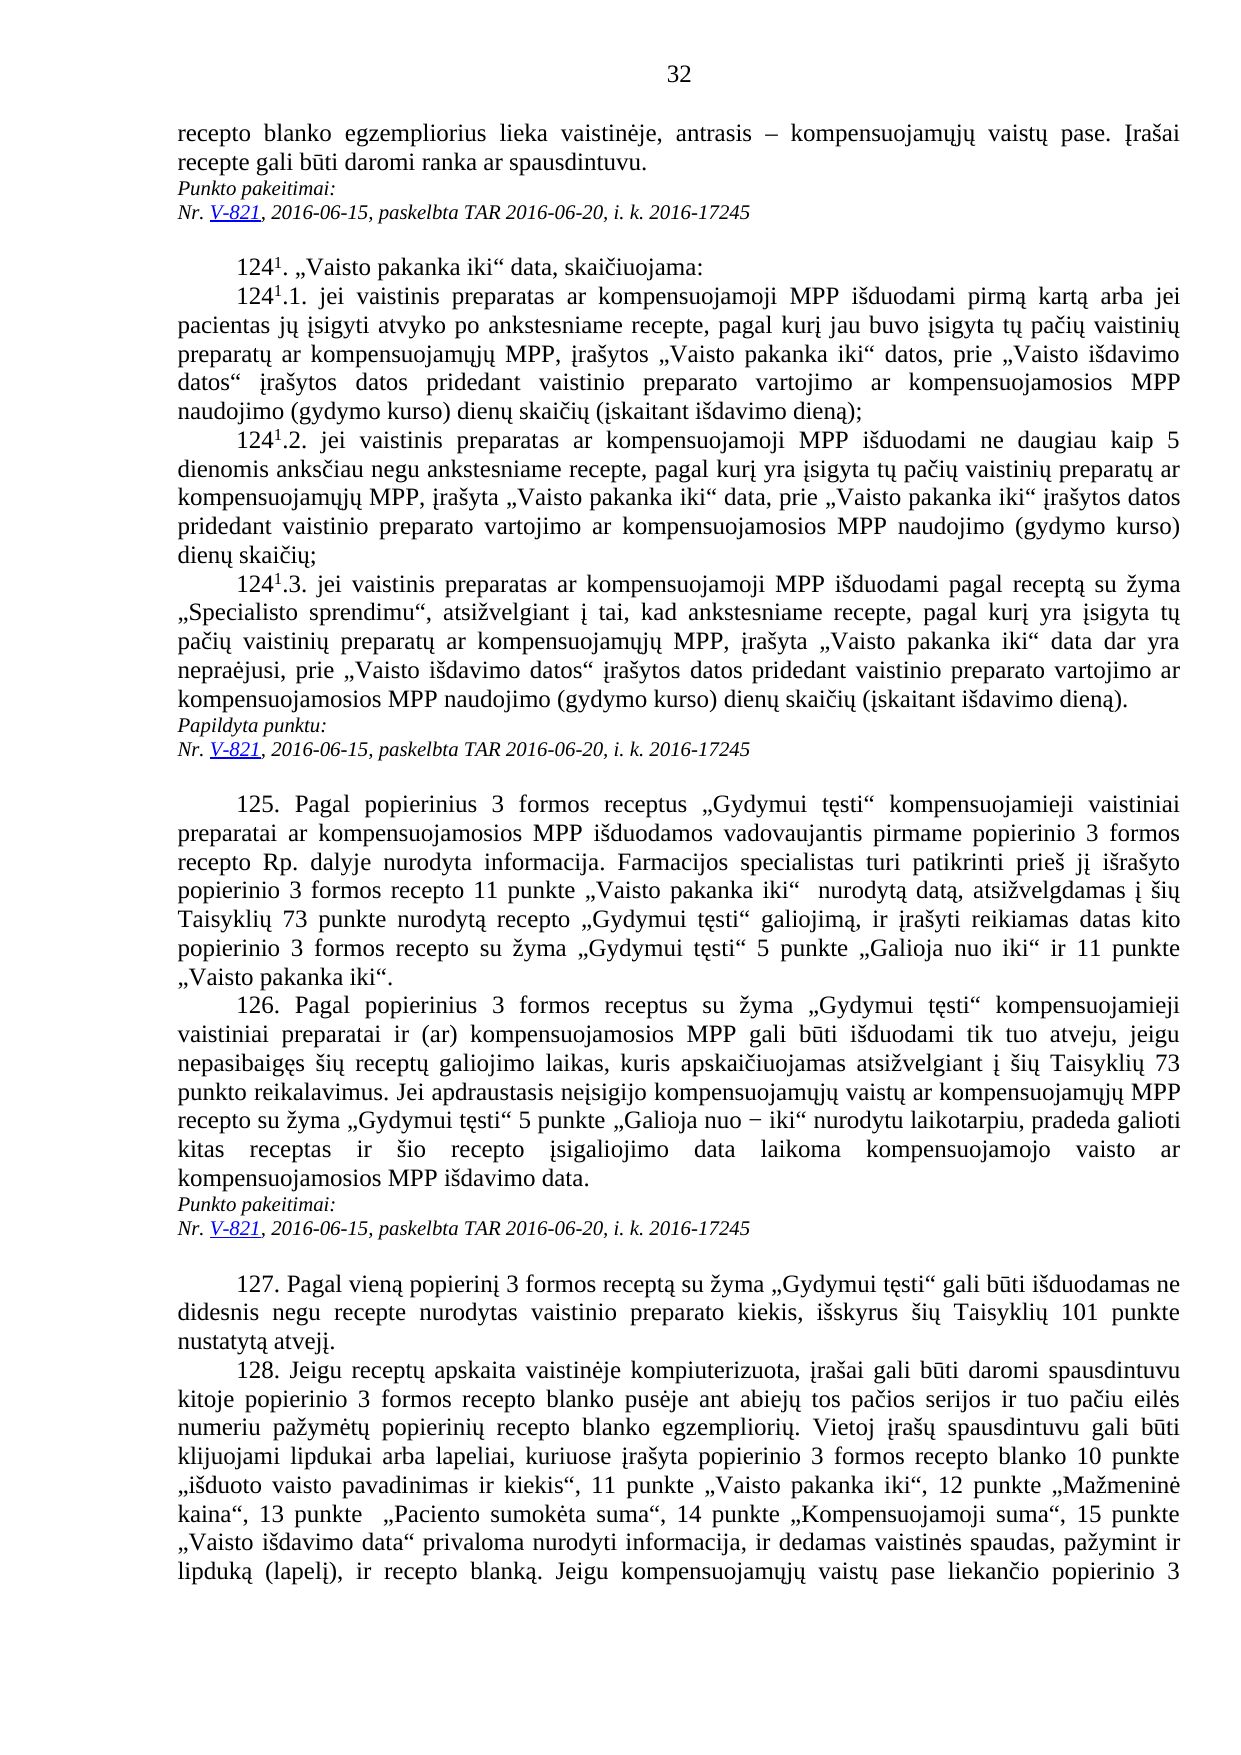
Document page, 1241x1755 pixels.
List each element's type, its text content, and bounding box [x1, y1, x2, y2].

text Punkto pakeitimai: [177, 1192, 1181, 1216]
text 1241.1. jei vaistinis preparatas ar kompensuojamoji MPP išduodami pirmą kartą arba jei pacientas jų įsigyti atvyko po ankstesniame recepte, pagal kurį jau buvo įsigyta tų pačių vaistinių preparatų ar kompensuojamųjų MPP, įrašytos „Vaisto pakanka iki“ datos, prie „Vaisto išdavimo datos“ įrašytos datos pridedant vaistinio preparato vartojimo ar kompensuojamosios MPP naudojimo (gydymo kurso) dienų skaičių (įskaitant išdavimo dieną); [177, 281, 1181, 425]
text 1241.3. jei vaistinis preparatas ar kompensuojamoji MPP išduodami pagal receptą su žyma „Specialisto sprendimu“, atsižvelgiant į tai, kad ankstesniame recepte, pagal kurį yra įsigyta tų pačių vaistinių preparatų ar kompensuojamųjų MPP, įrašyta „Vaisto pakanka iki“ data dar yra nepraėjusi, prie „Vaisto išdavimo datos“ įrašytos datos pridedant vaistinio preparato vartojimo ar kompensuojamosios MPP naudojimo (gydymo kurso) dienų skaičių (įskaitant išdavimo dieną). [177, 569, 1181, 712]
text Nr. V-821, 2016-06-15, paskelbta TAR 2016-06-20, i. k. 2016-17245 [177, 737, 1181, 761]
text 125. Pagal popierinius 3 formos receptus „Gydymui tęsti“ kompensuojamieji vaistiniai preparatai ar kompensuojamosios MPP išduodamos vadovaujantis pirmame popierinio 3 formos recepto Rp. dalyje nurodyta informacija. Farmacijos specialistas turi patikrinti prieš jį išrašyto popierinio 3 formos recepto 11 punkte „Vaisto pakanka iki“ nurodytą datą, atsižvelgdamas į šių Taisyklių 73 punkte nurodytą recepto „Gydymui tęsti“ galiojimą, ir įrašyti reikiamas datas kito popierinio 3 formos recepto su žyma „Gydymui tęsti“ 5 punkte „Galioja nuo iki“ ir 11 punkte „Vaisto pakanka iki“. [177, 789, 1181, 991]
text Punkto pakeitimai: [177, 176, 1181, 200]
text Nr. V-821, 2016-06-15, paskelbta TAR 2016-06-20, i. k. 2016-17245 [177, 1216, 1181, 1240]
text 1241.2. jei vaistinis preparatas ar kompensuojamoji MPP išduodami ne daugiau kaip 5 dienomis anksčiau negu ankstesniame recepte, pagal kurį yra įsigyta tų pačių vaistinių preparatų ar kompensuojamųjų MPP, įrašyta „Vaisto pakanka iki“ data, prie „Vaisto pakanka iki“ įrašytos datos pridedant vaistinio preparato vartojimo ar kompensuojamosios MPP naudojimo (gydymo kurso) dienų skaičių; [177, 425, 1181, 569]
text Papildyta punktu: [177, 712, 1181, 737]
text Nr. V-821, 2016-06-15, paskelbta TAR 2016-06-20, i. k. 2016-17245 [177, 200, 1181, 224]
text 126. Pagal popierinius 3 formos receptus su žyma „Gydymui tęsti“ kompensuojamieji vaistiniai preparatai ir (ar) kompensuojamosios MPP gali būti išduodami tik tuo atveju, jeigu nepasibaigęs šių receptų galiojimo laikas, kuris apskaičiuojamas atsižvelgiant į šių Taisyklių 73 punkto reikalavimus. Jei apdraustasis neįsigijo kompensuojamųjų vaistų ar kompensuojamųjų MPP recepto su žyma „Gydymui tęsti“ 5 punkte „Galioja nuo − iki“ nurodytu laikotarpiu, pradeda galioti kitas receptas ir šio recepto įsigaliojimo data laikoma kompensuojamojo vaisto ar kompensuojamosios MPP išdavimo data. [177, 991, 1181, 1192]
text 128. Jeigu receptų apskaita vaistinėje kompiuterizuota, įrašai gali būti daromi spausdintuvu kitoje popierinio 3 formos recepto blanko pusėje ant abiejų tos pačios serijos ir tuo pačiu eilės numeriu pažymėtų popierinių recepto blanko egzempliorių. Vietoj įrašų spausdintuvu gali būti klijuojami lipdukai arba lapeliai, kuriuose įrašyta popierinio 3 formos recepto blanko 10 punkte „išduoto vaisto pavadinimas ir kiekis“, 11 punkte „Vaisto pakanka iki“, 12 punkte „Mažmeninė kaina“, 13 punkte „Paciento sumokėta suma“, 14 punkte „Kompensuojamoji suma“, 15 punkte „Vaisto išdavimo data“ privaloma nurodyti informacija, ir dedamas vaistinės spaudas, pažymint ir lipduką (lapelį), ir recepto blanką. Jeigu kompensuojamųjų vaistų pase liekančio popierinio 3 [177, 1355, 1181, 1585]
text 1241. „Vaisto pakanka iki“ data, skaičiuojama: [177, 252, 1181, 281]
text recepto blanko egzempliorius lieka vaistinėje, antrasis – kompensuojamųjų vaistų pase. Įrašai recepte gali būti daromi ranka ar spausdintuvu. [177, 118, 1181, 176]
text 127. Pagal vieną popierinį 3 formos receptą su žyma „Gydymui tęsti“ gali būti išduodamas ne didesnis negu recepte nurodytas vaistinio preparato kiekis, išskyrus šių Taisyklių 101 punkte nustatytą atvejį. [177, 1269, 1181, 1355]
